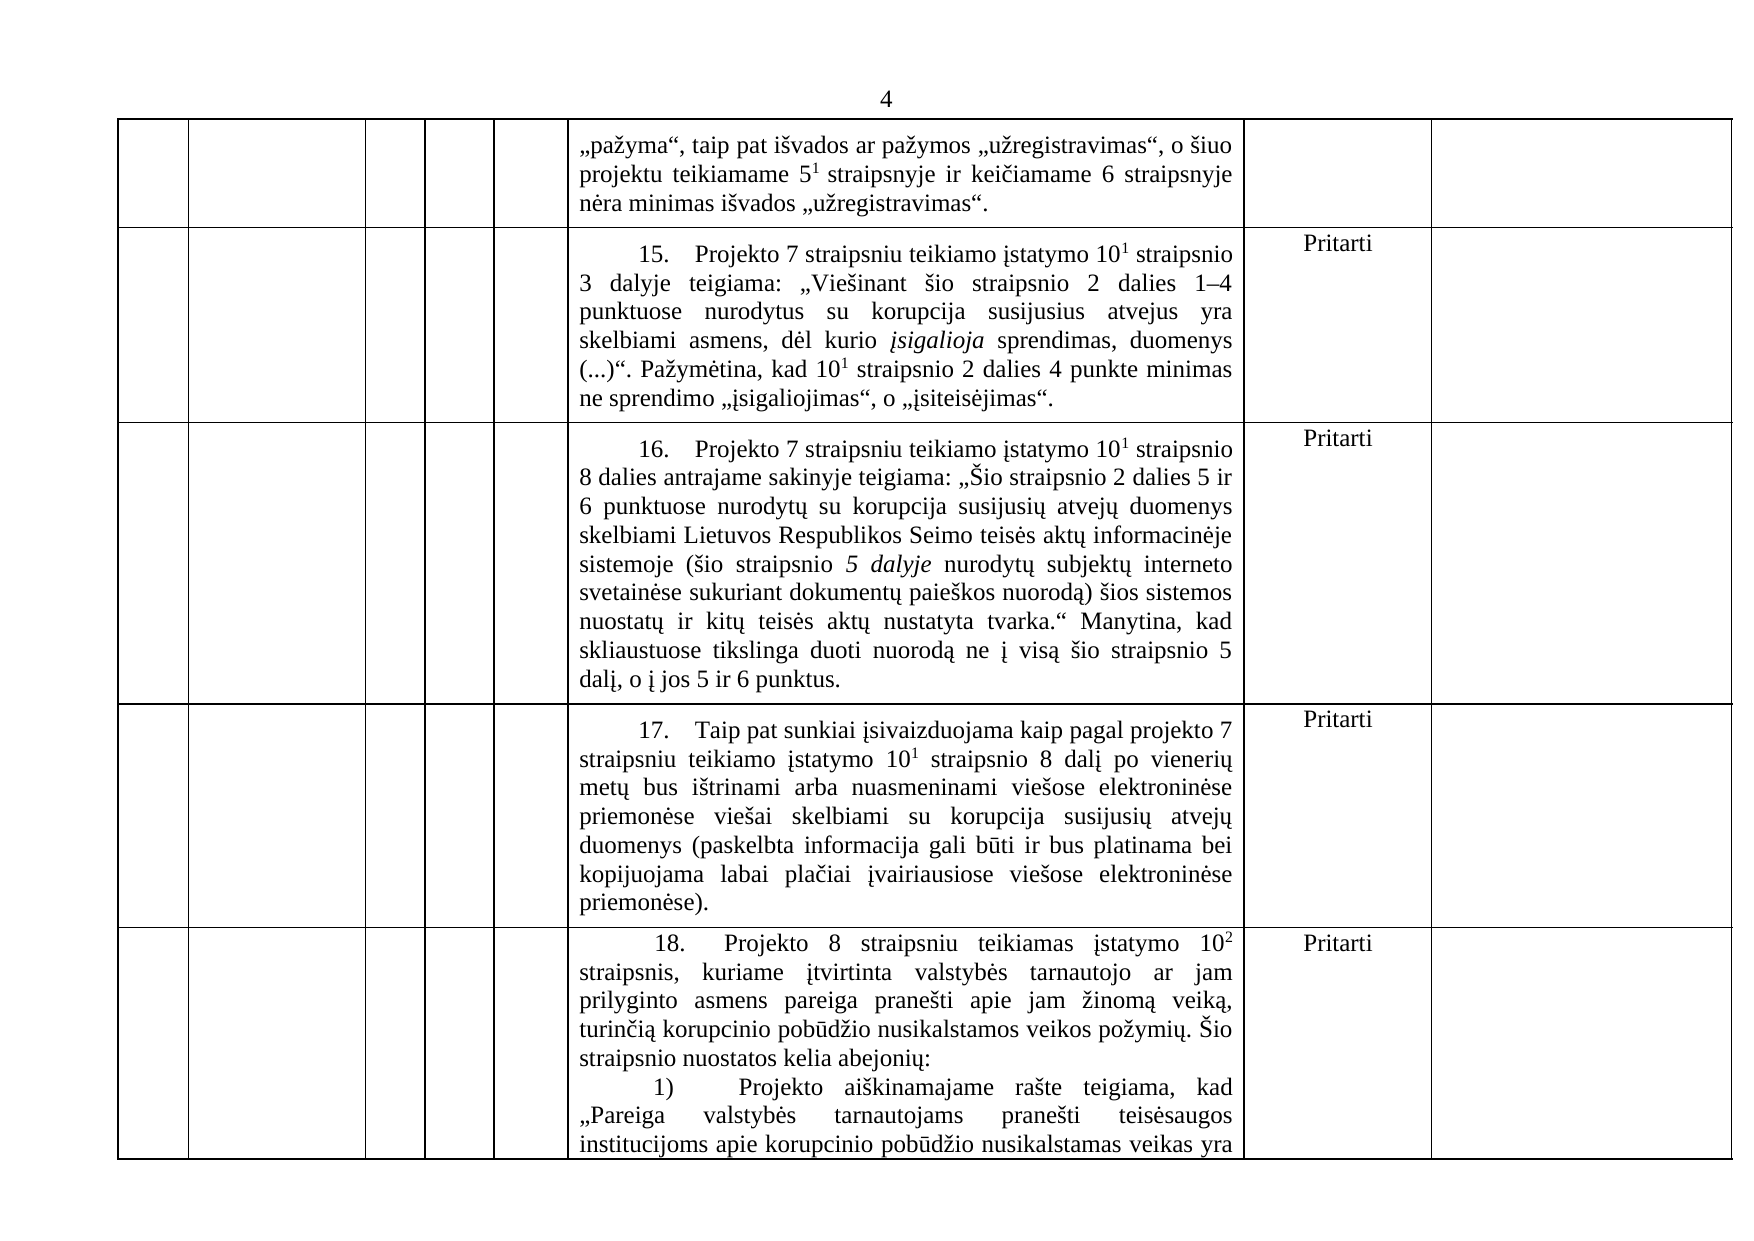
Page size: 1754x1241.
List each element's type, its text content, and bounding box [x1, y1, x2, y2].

table_cell [189, 228, 365, 422]
table_cell [426, 705, 493, 927]
table_cell [426, 120, 493, 227]
table_cell Pritarti [1245, 228, 1431, 422]
table_cell [119, 228, 188, 422]
table_cell [1432, 423, 1731, 703]
table_cell [189, 120, 365, 227]
table_cell [495, 705, 567, 927]
table_cell [426, 228, 493, 422]
table_cell [366, 705, 424, 927]
table_cell [366, 120, 424, 227]
table_cell [1432, 120, 1731, 227]
table_cell [119, 705, 188, 927]
table_cell [189, 705, 365, 927]
table_cell 15. Projekto 7 straipsniu teikiamo įstatymo 101 straipsnio 3 dalyje teigiama: „Viešinant šio straipsnio 2 dalies 1–4 punktuose nurodytus su korupcija susijusius atvejus yra skelbiami asmens, dėl kurio įsigalioja sprendimas, duomenys (...)“. Pažymėtina, kad 101 straipsnio 2 dalies 4 punkte minimas ne sprendimo „įsigaliojimas“, o „įsiteisėjimas“. [569, 228, 1243, 422]
table_cell [426, 423, 493, 703]
table_cell [189, 928, 365, 1158]
table_cell [495, 228, 567, 422]
table_cell [1432, 228, 1731, 422]
table_cell [119, 423, 188, 703]
table_cell [1245, 120, 1431, 227]
table_cell [119, 120, 188, 227]
table_cell [495, 423, 567, 703]
table_cell [495, 928, 567, 1158]
table_cell [366, 228, 424, 422]
table_cell 16. Projekto 7 straipsniu teikiamo įstatymo 101 straipsnio 8 dalies antrajame sakinyje teigiama: „Šio straipsnio 2 dalies 5 ir 6 punktuose nurodytų su korupcija susijusių atvejų duomenys skelbiami Lietuvos Respublikos Seimo teisės aktų informacinėje sistemoje (šio straipsnio 5 dalyje nurodytų subjektų interneto svetainėse sukuriant dokumentų paieškos nuorodą) šios sistemos nuostatų ir kitų teisės aktų nustatyta tvarka.“ Manytina, kad skliaustuose tikslinga duoti nuorodą ne į visą šio straipsnio 5 dalį, o į jos 5 ir 6 punktus. [569, 423, 1243, 703]
table_cell [1432, 705, 1731, 927]
table_cell [426, 928, 493, 1158]
table_cell Pritarti [1245, 928, 1431, 1158]
table_cell [1432, 928, 1731, 1158]
table_cell [366, 423, 424, 703]
table_cell Pritarti [1245, 705, 1431, 927]
table_cell [366, 928, 424, 1158]
table_cell [495, 120, 567, 227]
table_cell 17. Taip pat sunkiai įsivaizduojama kaip pagal projekto 7 straipsniu teikiamo įstatymo 101 straipsnio 8 dalį po vienerių metų bus ištrinami arba nuasmeninami viešose elektroninėse priemonėse viešai skelbiami su korupcija susijusių atvejų duomenys (paskelbta informacija gali būti ir bus platinama bei kopijuojama labai plačiai įvairiausiose viešose elektroninėse priemonėse). [569, 705, 1243, 927]
table_cell [189, 423, 365, 703]
table_cell Pritarti [1245, 423, 1431, 703]
table_cell 18. Projekto 8 straipsniu teikiamas įstatymo 102 straipsnis, kuriame įtvirtinta valstybės tarnautojo ar jam prilyginto asmens pareiga pranešti apie jam žinomą veiką, turinčią korupcinio pobūdžio nusikalstamos veikos požymių. Šio straipsnio nuostatos kelia abejonių: 1) Projekto aiškinamajame rašte teigiama, kad „Pareiga valstybės tarnautojams pranešti teisėsaugos institucijoms apie korupcinio pobūdžio nusikalstamas veikas yra [569, 928, 1243, 1158]
table_cell [119, 928, 188, 1158]
table_cell „pažyma“, taip pat išvados ar pažymos „užregistravimas“, o šiuo projektu teikiamame 51 straipsnyje ir keičiamame 6 straipsnyje nėra minimas išvados „užregistravimas“. [569, 120, 1243, 227]
